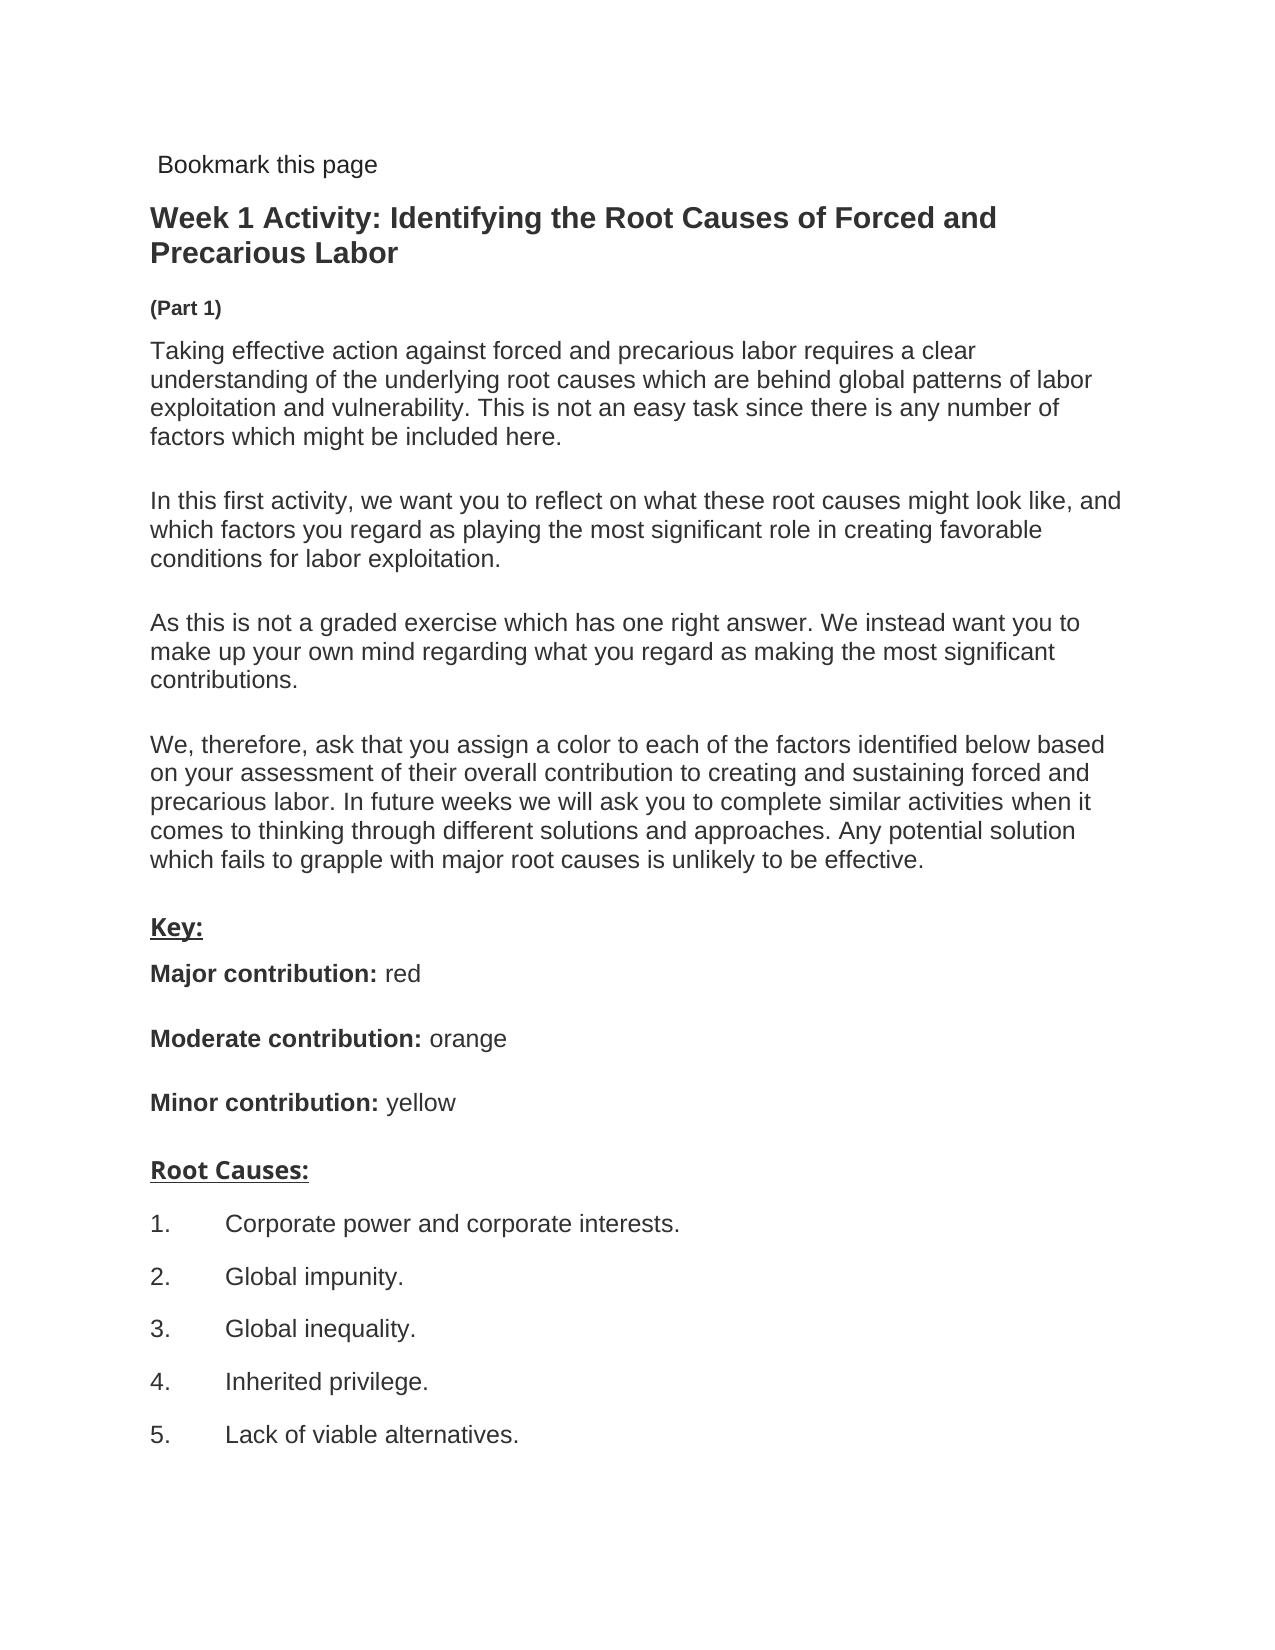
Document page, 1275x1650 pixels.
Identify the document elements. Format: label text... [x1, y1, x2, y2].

subtitle Root Causes: [150, 1152, 1125, 1187]
text Moderate contribution: orange [150, 1023, 1125, 1052]
text As this is not a graded exercise which has one right answer. We instead want you to make up your own mind regarding what you regard as making the most significant contributions. [150, 608, 1125, 694]
list Global inequality. [150, 1308, 1125, 1343]
text Major contribution: red [150, 959, 1125, 988]
text Taking effective action against forced and precarious labor requires a clear understanding of the underlying root causes which are behind global patterns of labor exploitation and vulnerability. This is not an easy task since there is any number of factors which might be included here. [150, 336, 1125, 451]
subtitle Week 1 Activity: Identifying the Root Causes of Forced and Precarious Labor [150, 199, 1125, 269]
subtitle (Part 1) [150, 285, 1125, 320]
subtitle Key: [150, 909, 1125, 944]
text Bookmark this page [150, 150, 1125, 179]
text We, therefore, ask that you assign a color to each of the factors identified below based on your assessment of their overall contribution to creating and sustaining forced and precarious labor. In future weeks we will ask you to complete similar activities when it comes to thinking through different solutions and approaches. Any potential solution which fails to grapple with major root causes is unlikely to be effective. [150, 729, 1125, 873]
list Lack of viable alternatives. [150, 1413, 1125, 1448]
list Inherited privilege. [150, 1361, 1125, 1396]
text Minor contribution: yellow [150, 1088, 1125, 1116]
text In this first activity, we want you to reflect on what these root causes might look like, and which factors you regard as playing the most significant role in creating favorable conditions for labor exploitation. [150, 486, 1125, 572]
list Global impunity. [150, 1255, 1125, 1290]
list Corporate power and corporate interests. [150, 1202, 1125, 1237]
